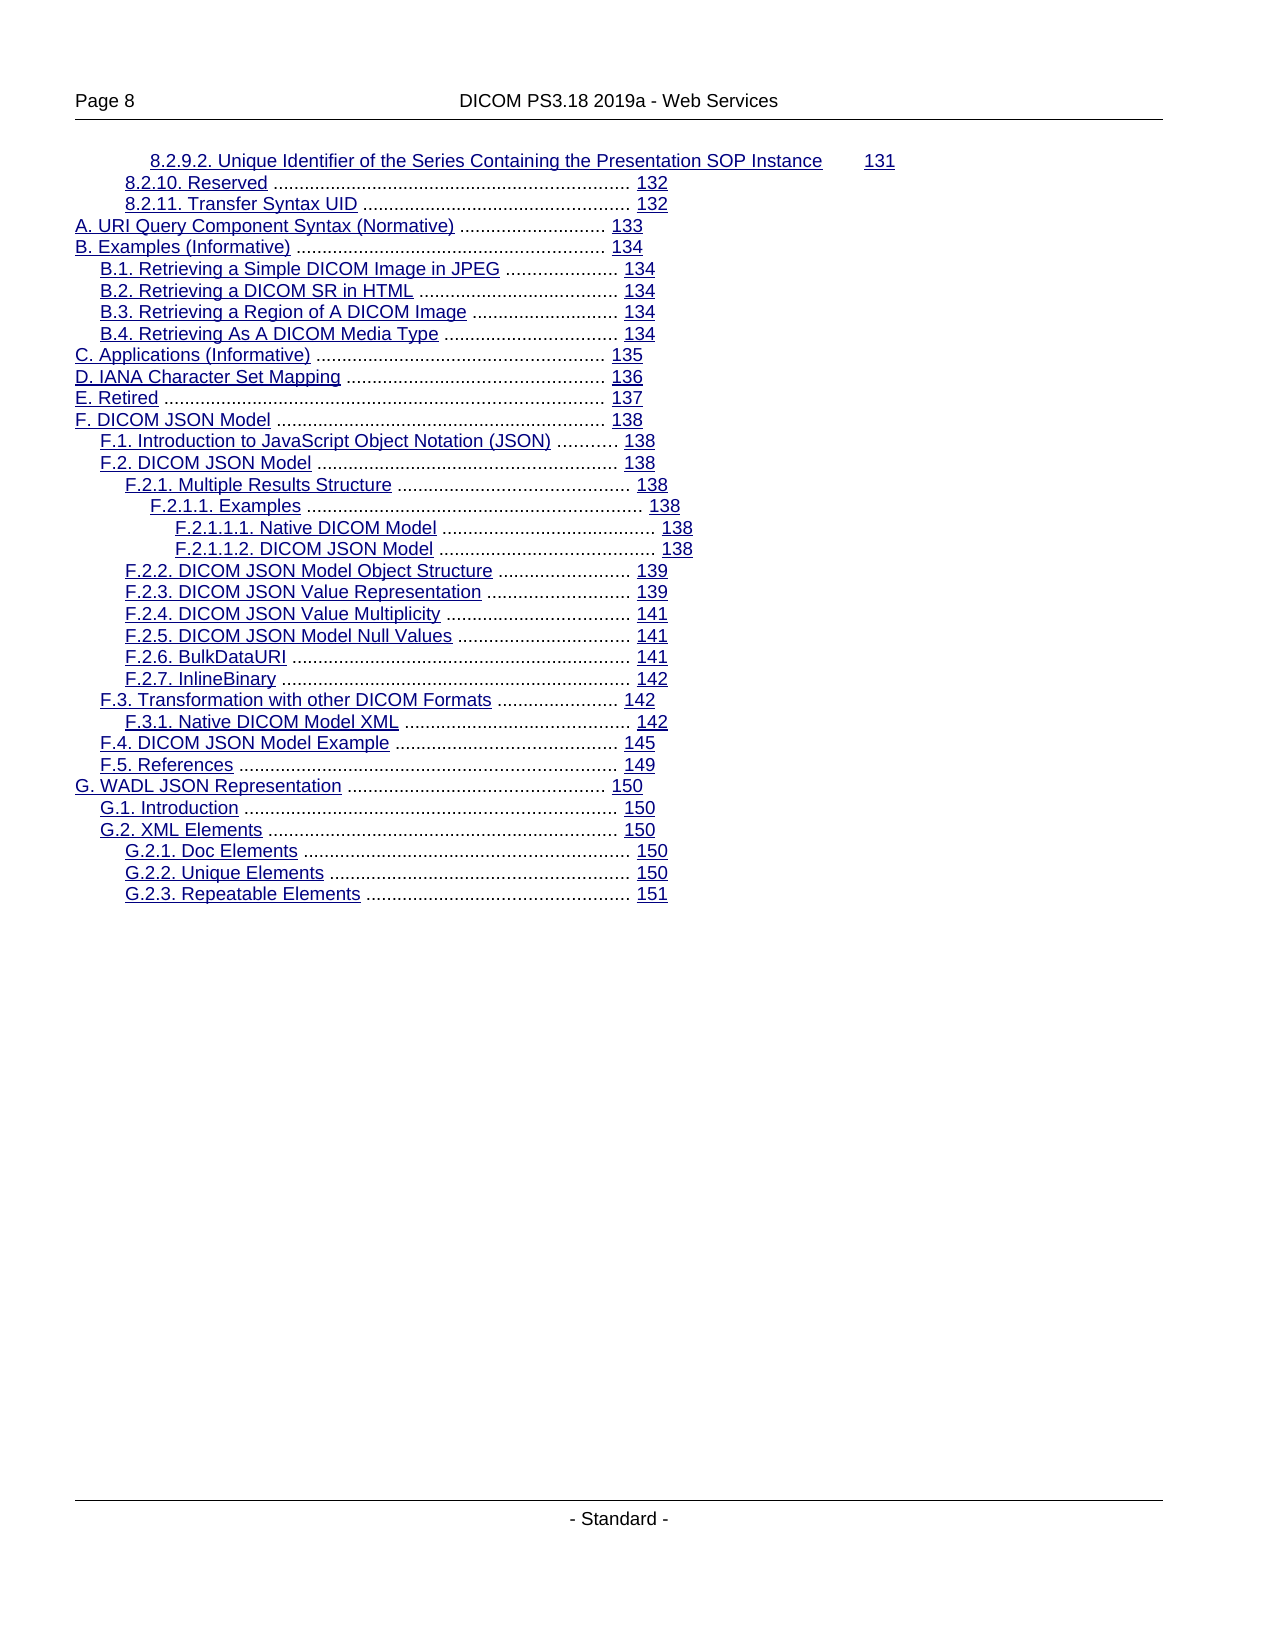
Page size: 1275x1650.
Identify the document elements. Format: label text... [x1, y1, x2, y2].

text B. Examples (Informative) 0 [75, 236, 1137, 258]
text G. WADL JSON Representation 0 [75, 775, 1137, 797]
text E. Retired 0 [75, 387, 1137, 409]
text F.2.1.1.1. Native DICOM Model 0 [175, 517, 1137, 538]
text F.4. DICOM JSON Model Example 0 [100, 732, 1137, 754]
text F.2.1. Multiple Results Structure 0 [125, 473, 1137, 495]
text D. IANA Character Set Mapping 0 [75, 366, 1137, 387]
text B.4. Retrieving As A DICOM Media Type 0 [100, 322, 1137, 344]
text F.2.2. DICOM JSON Model Object Structure 0 [125, 560, 1137, 581]
text F.3.1. Native DICOM Model XML 0 [125, 711, 1137, 732]
text G.2. XML Elements 0 [100, 818, 1137, 840]
text F. DICOM JSON Model 0 [75, 409, 1137, 430]
text A. URI Query Component Syntax (Normative) 0 [75, 215, 1137, 236]
text F.1. Introduction to JavaScript Object Notation (JSON) 0 [100, 430, 1137, 452]
text 8.2.9.2. Unique Identifier of the Series Containing the Presentation SOP Instance 0 [150, 150, 1137, 172]
text F.2.5. DICOM JSON Model Null Values 0 [125, 624, 1137, 646]
text F.2. DICOM JSON Model 0 [100, 452, 1137, 473]
text B.2. Retrieving a DICOM SR in HTML 0 [100, 279, 1137, 301]
text F.2.3. DICOM JSON Value Representation 0 [125, 581, 1137, 603]
text 8.2.10. Reserved 0 [125, 172, 1137, 193]
text C. Applications (Informative) 0 [75, 344, 1137, 366]
text B.3. Retrieving a Region of A DICOM Image 0 [100, 301, 1137, 322]
text 8.2.11. Transfer Syntax UID 0 [125, 193, 1137, 215]
text G.2.3. Repeatable Elements 0 [125, 883, 1137, 905]
text F.2.4. DICOM JSON Value Multiplicity 0 [125, 603, 1137, 624]
text F.2.1.1.2. DICOM JSON Model 0 [175, 538, 1137, 560]
text F.2.1.1. Examples 0 [150, 495, 1137, 517]
text B.1. Retrieving a Simple DICOM Image in JPEG 0 [100, 258, 1137, 279]
text G.1. Introduction 0 [100, 797, 1137, 818]
text F.2.7. InlineBinary 0 [125, 667, 1137, 689]
text G.2.2. Unique Elements 0 [125, 862, 1137, 883]
text F.5. References 0 [100, 754, 1137, 775]
text F.3. Transformation with other DICOM Formats 0 [100, 689, 1137, 711]
text F.2.6. BulkDataURI 0 [125, 646, 1137, 667]
text G.2.1. Doc Elements 0 [125, 840, 1137, 862]
